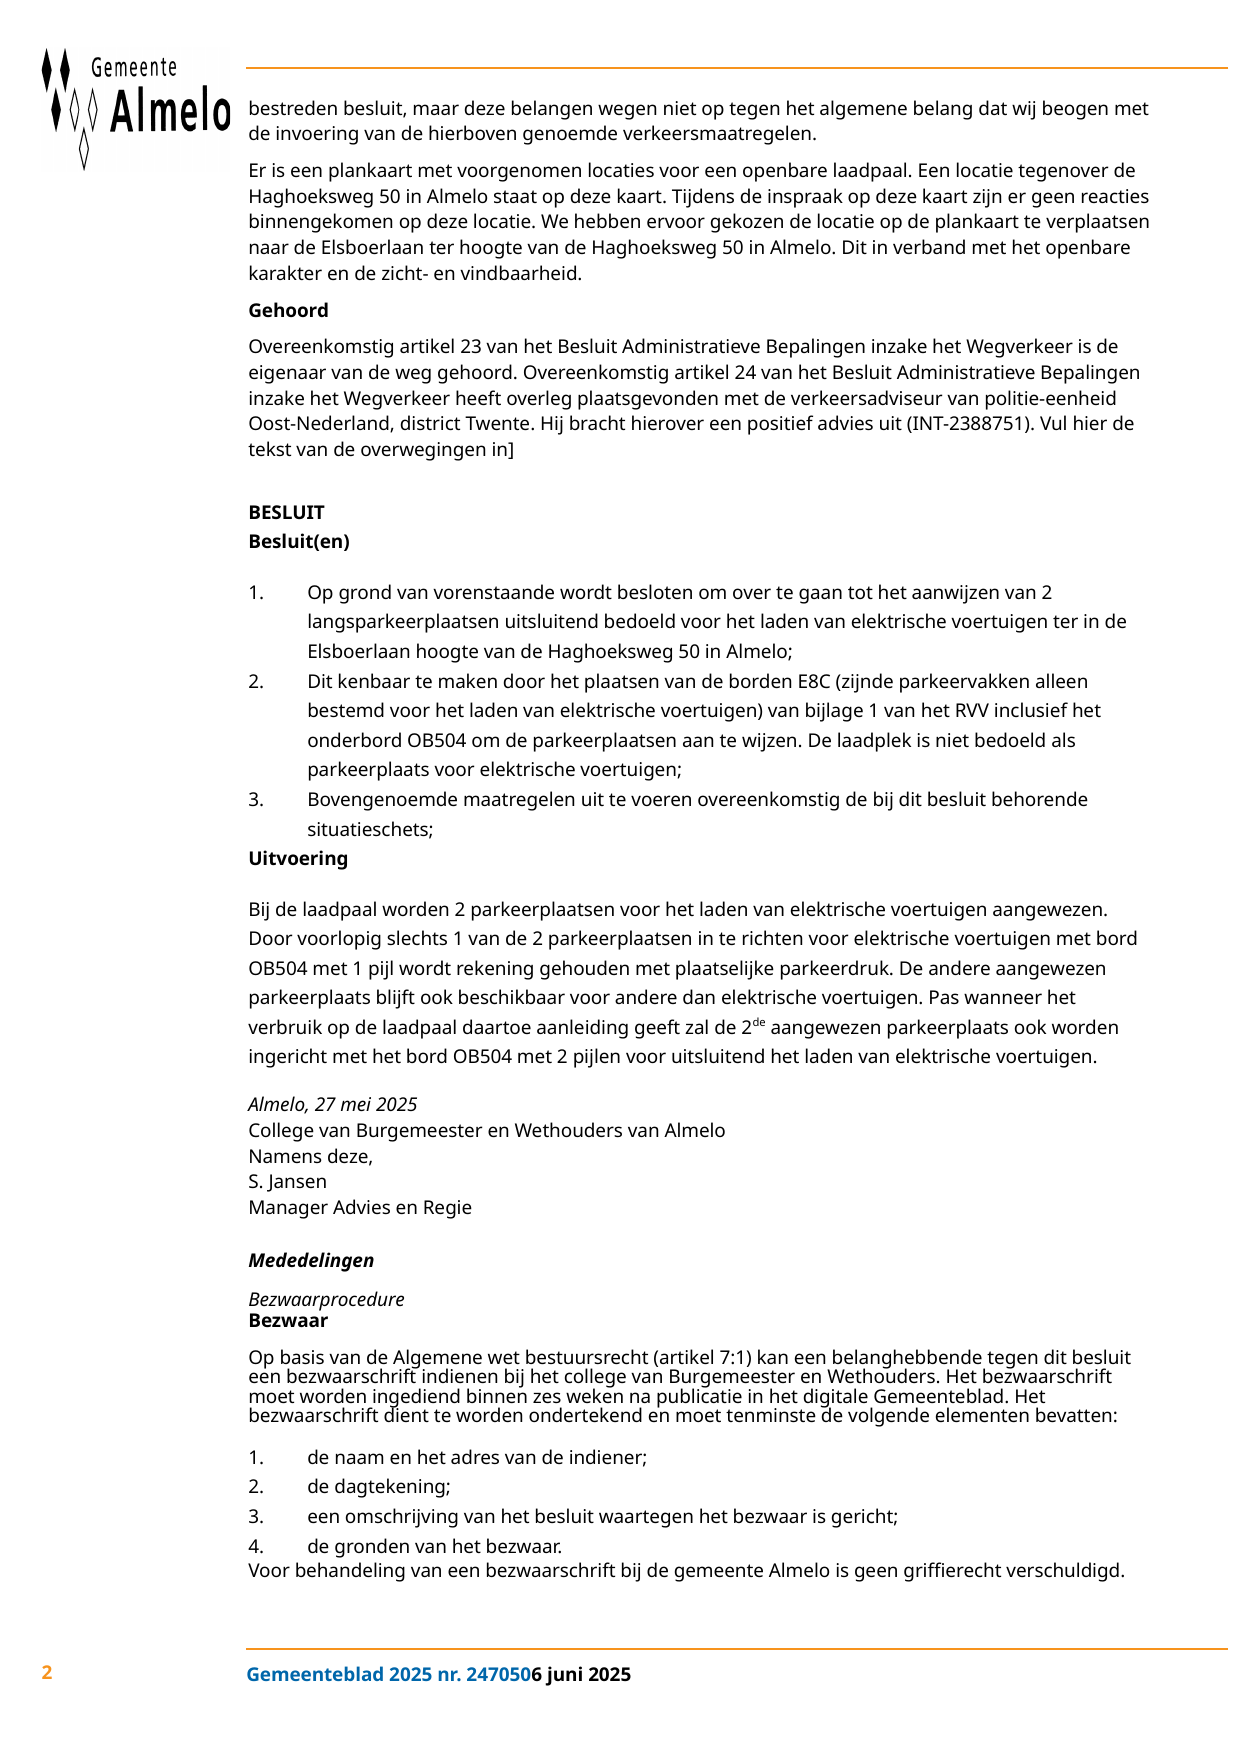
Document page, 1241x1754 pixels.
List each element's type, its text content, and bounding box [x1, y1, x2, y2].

list de dagtekening; [248, 1474, 1152, 1499]
text Bezwaarprocedure [248, 1287, 1152, 1312]
text Manager Advies en Regie [248, 1194, 1152, 1220]
text Bij de laadpaal worden 2 parkeerplaatsen voor het laden van elektrische voertuigen aangewezen. Door voorlopig slechts 1 van de 2 parkeerplaatsen in te richten voor elektrische voertuigen met bord OB504 met 1 pijl wordt rekening gehouden met plaatselijke parkeerdruk. De andere aangewezen parkeerplaats blijft ook beschikbaar voor andere dan elektrische voertuigen. Pas wanneer het verbruik op de laadpaal daartoe aanleiding geeft zal de 2de aangewezen parkeerplaats ook worden ingericht met het bord OB504 met 2 pijlen voor uitsluitend het laden van elektrische voertuigen. [248, 896, 1152, 1069]
text Almelo, 27 mei 2025 [248, 1091, 1152, 1117]
text Namens deze, [248, 1143, 1152, 1169]
text Er is een plankaart met voorgenomen locaties voor een openbare laadpaal. Een locatie tegenover de Haghoeksweg 50 in Almelo staat op deze kaart. Tijdens de inspraak op deze kaart zijn er geen reacties binnengekomen op deze locatie. We hebben ervoor gekozen de locatie op de plankaart te verplaatsen naar de Elsboerlaan ter hoogte van de Haghoeksweg 50 in Almelo. Dit in verband met het openbare karakter en de zicht- en vindbaarheid. [248, 157, 1152, 286]
text Mededelingen [248, 1247, 1152, 1273]
text S. Jansen [248, 1169, 1152, 1194]
text Besluit(en) [248, 529, 1152, 554]
text BESLUIT [248, 499, 1152, 525]
list Dit kenbaar te maken door het plaatsen van de borden E8C (zijnde parkeervakken alleen bestemd voor het laden van elektrische voertuigen) van bijlage 1 van het RVV inclusief het onderbord OB504 om de parkeerplaatsen aan te wijzen. De laadplek is niet bedoeld als parkeerplaats voor elektrische voertuigen; [248, 668, 1152, 782]
picture [41, 47, 231, 172]
list een omschrijving van het besluit waartegen het bezwaar is gericht; [248, 1503, 1152, 1529]
text Bezwaar [248, 1312, 1152, 1332]
text Uitvoering [248, 845, 1152, 871]
text College van Burgemeester en Wethouders van Almelo [248, 1117, 1152, 1143]
text bestreden besluit, maar deze belangen wegen niet op tegen het algemene belang dat wij beogen met de invoering van de hierboven genoemde verkeersmaatregelen. [248, 95, 1152, 146]
text Overeenkomstig artikel 23 van het Besluit Administratieve Bepalingen inzake het Wegverkeer is de eigenaar van de weg gehoord. Overeenkomstig artikel 24 van het Besluit Administratieve Bepalingen inzake het Wegverkeer heeft overleg plaatsgevonden met de verkeersadviseur van politie-eenheid Oost-Nederland, district Twente. Hij bracht hierover een positief advies uit (INT-2388751). Vul hier de tekst van de overwegingen in] [248, 333, 1152, 462]
list de naam en het adres van de indiener; [248, 1444, 1152, 1470]
text Op basis van de Algemene wet bestuursrecht (artikel 7:1) kan een belanghebbende tegen dit besluit een bezwaarschrift indienen bij het college van Burgemeester en Wethouders. Het bezwaarschrift moet worden ingediend binnen zes weken na publicatie in het digitale Gemeenteblad. Het bezwaarschrift dient te worden ondertekend en moet tenminste de volgende elementen bevatten: [248, 1349, 1152, 1426]
list Op grond van vorenstaande wordt besloten om over te gaan tot het aanwijzen van 2 langsparkeerplaatsen uitsluitend bedoeld voor het laden van elektrische voertuigen ter in de Elsboerlaan hoogte van de Haghoeksweg 50 in Almelo; [248, 579, 1152, 664]
list de gronden van het bezwaar. [248, 1533, 1152, 1558]
text Voor behandeling van een bezwaarschrift bij de gemeente Almelo is geen griffierecht verschuldigd. [248, 1562, 1152, 1582]
list Bovengenoemde maatregelen uit te voeren overeenkomstig de bij dit besluit behorende situatieschets; [248, 786, 1152, 841]
text Gehoord [248, 297, 1152, 322]
